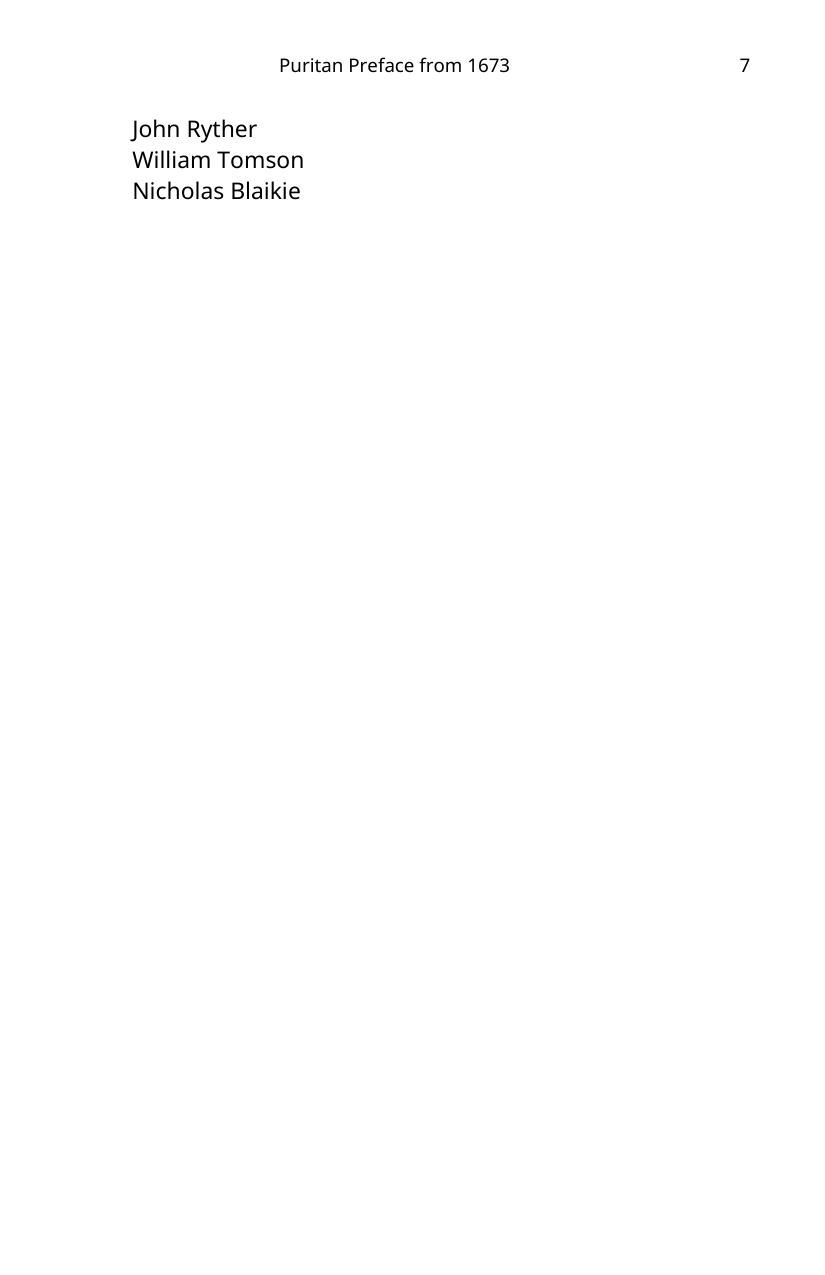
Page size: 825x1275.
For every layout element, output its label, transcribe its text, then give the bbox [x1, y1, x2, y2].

text John Ryther William Tomson Nicholas Blaikie [132, 112, 750, 206]
